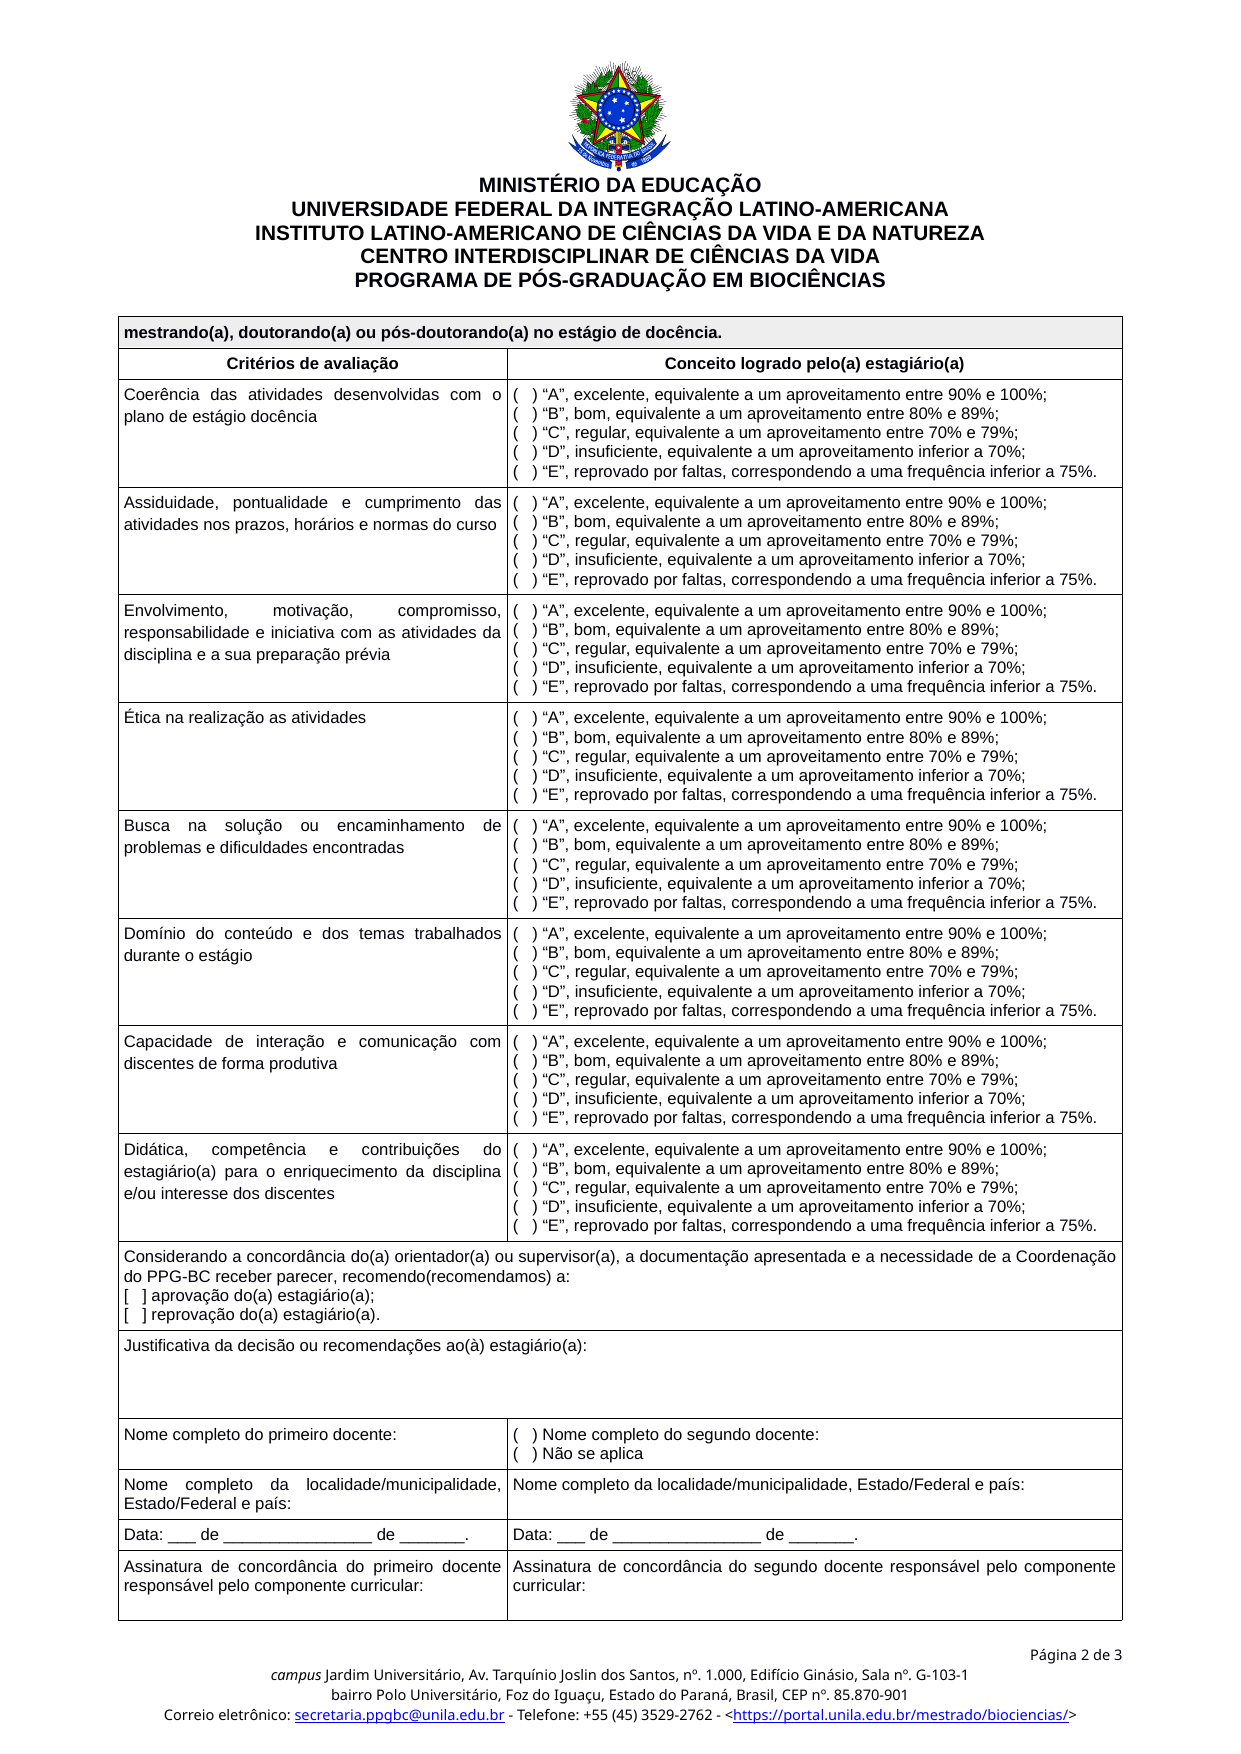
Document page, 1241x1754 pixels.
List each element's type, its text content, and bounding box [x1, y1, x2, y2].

table_cell Nome completo da localidade/municipalidade, Estado/Federal e país: [508, 1470, 1122, 1519]
table_cell Capacidade de interação e comunicação com discentes de forma produtiva [119, 1026, 507, 1133]
table_cell Busca na solução ou encaminhamento de problemas e dificuldades encontradas [119, 811, 507, 918]
table_cell Assinatura de concordância do primeiro docente responsável pelo componente curricular: [119, 1551, 507, 1619]
table_cell Coerência das atividades desenvolvidas com o plano de estágio docência [119, 380, 507, 486]
table_cell ( ) “A”, excelente, equivalente a um aproveitamento entre 90% e 100%; ( ) “B”, bom, equivalente a um aproveitamento entre 80% e 89%; ( ) “C”, regular, equivalente a um aproveitamento entre 70% e 79%; ( ) “D”, insuficiente, equivalente a um aproveitamento inferior a 70%; ( ) “E”, reprovado por faltas, correspondendo a uma frequência inferior a 75%. [508, 811, 1122, 918]
table_cell ( ) Nome completo do segundo docente: ( ) Não se aplica [508, 1419, 1122, 1469]
table_cell ( ) “A”, excelente, equivalente a um aproveitamento entre 90% e 100%; ( ) “B”, bom, equivalente a um aproveitamento entre 80% e 89%; ( ) “C”, regular, equivalente a um aproveitamento entre 70% e 79%; ( ) “D”, insuficiente, equivalente a um aproveitamento inferior a 70%; ( ) “E”, reprovado por faltas, correspondendo a uma frequência inferior a 75%. [508, 488, 1122, 594]
table_cell Justificativa da decisão ou recomendações ao(à) estagiário(a): [119, 1331, 1122, 1418]
picture [565, 59, 675, 173]
table_cell Nome completo da localidade/municipalidade, Estado/Federal e país: [119, 1470, 507, 1519]
table_cell ( ) “A”, excelente, equivalente a um aproveitamento entre 90% e 100%; ( ) “B”, bom, equivalente a um aproveitamento entre 80% e 89%; ( ) “C”, regular, equivalente a um aproveitamento entre 70% e 79%; ( ) “D”, insuficiente, equivalente a um aproveitamento inferior a 70%; ( ) “E”, reprovado por faltas, correspondendo a uma frequência inferior a 75%. [508, 919, 1122, 1025]
table_cell ( ) “A”, excelente, equivalente a um aproveitamento entre 90% e 100%; ( ) “B”, bom, equivalente a um aproveitamento entre 80% e 89%; ( ) “C”, regular, equivalente a um aproveitamento entre 70% e 79%; ( ) “D”, insuficiente, equivalente a um aproveitamento inferior a 70%; ( ) “E”, reprovado por faltas, correspondendo a uma frequência inferior a 75%. [508, 1026, 1122, 1133]
table_cell Envolvimento, motivação, compromisso, responsabilidade e iniciativa com as atividades da disciplina e a sua preparação prévia [119, 595, 507, 702]
table_cell ( ) “A”, excelente, equivalente a um aproveitamento entre 90% e 100%; ( ) “B”, bom, equivalente a um aproveitamento entre 80% e 89%; ( ) “C”, regular, equivalente a um aproveitamento entre 70% e 79%; ( ) “D”, insuficiente, equivalente a um aproveitamento inferior a 70%; ( ) “E”, reprovado por faltas, correspondendo a uma frequência inferior a 75%. [508, 703, 1122, 810]
table_cell ( ) “A”, excelente, equivalente a um aproveitamento entre 90% e 100%; ( ) “B”, bom, equivalente a um aproveitamento entre 80% e 89%; ( ) “C”, regular, equivalente a um aproveitamento entre 70% e 79%; ( ) “D”, insuficiente, equivalente a um aproveitamento inferior a 70%; ( ) “E”, reprovado por faltas, correspondendo a uma frequência inferior a 75%. [508, 380, 1122, 486]
table_cell Considerando a concordância do(a) orientador(a) ou supervisor(a), a documentação apresentada e a necessidade de a Coordenação do PPG-BC receber parecer, recomendo(recomendamos) a: [ ] aprovação do(a) estagiário(a); [ ] reprovação do(a) estagiário(a). [119, 1242, 1122, 1330]
table_header mestrando(a), doutorando(a) ou pós-doutorando(a) no estágio de docência. [119, 317, 1122, 347]
table_cell ( ) “A”, excelente, equivalente a um aproveitamento entre 90% e 100%; ( ) “B”, bom, equivalente a um aproveitamento entre 80% e 89%; ( ) “C”, regular, equivalente a um aproveitamento entre 70% e 79%; ( ) “D”, insuficiente, equivalente a um aproveitamento inferior a 70%; ( ) “E”, reprovado por faltas, correspondendo a uma frequência inferior a 75%. [508, 595, 1122, 702]
table_cell Critérios de avaliação [119, 349, 507, 378]
table_cell Ética na realização as atividades [119, 703, 507, 810]
table_cell Domínio do conteúdo e dos temas trabalhados durante o estágio [119, 919, 507, 1025]
table_cell Assiduidade, pontualidade e cumprimento das atividades nos prazos, horários e normas do curso [119, 488, 507, 594]
table_cell Nome completo do primeiro docente: [119, 1419, 507, 1469]
table_cell ( ) “A”, excelente, equivalente a um aproveitamento entre 90% e 100%; ( ) “B”, bom, equivalente a um aproveitamento entre 80% e 89%; ( ) “C”, regular, equivalente a um aproveitamento entre 70% e 79%; ( ) “D”, insuficiente, equivalente a um aproveitamento inferior a 70%; ( ) “E”, reprovado por faltas, correspondendo a uma frequência inferior a 75%. [508, 1134, 1122, 1241]
table_cell Didática, competência e contribuições do estagiário(a) para o enriquecimento da disciplina e/ou interesse dos discentes [119, 1134, 507, 1241]
table_cell Data: ___ de ________________ de _______. [119, 1520, 507, 1550]
table_cell Data: ___ de ________________ de _______. [508, 1520, 1122, 1550]
table_cell Conceito logrado pelo(a) estagiário(a) [508, 349, 1122, 378]
table_cell Assinatura de concordância do segundo docente responsável pelo componente curricular: [508, 1551, 1122, 1619]
